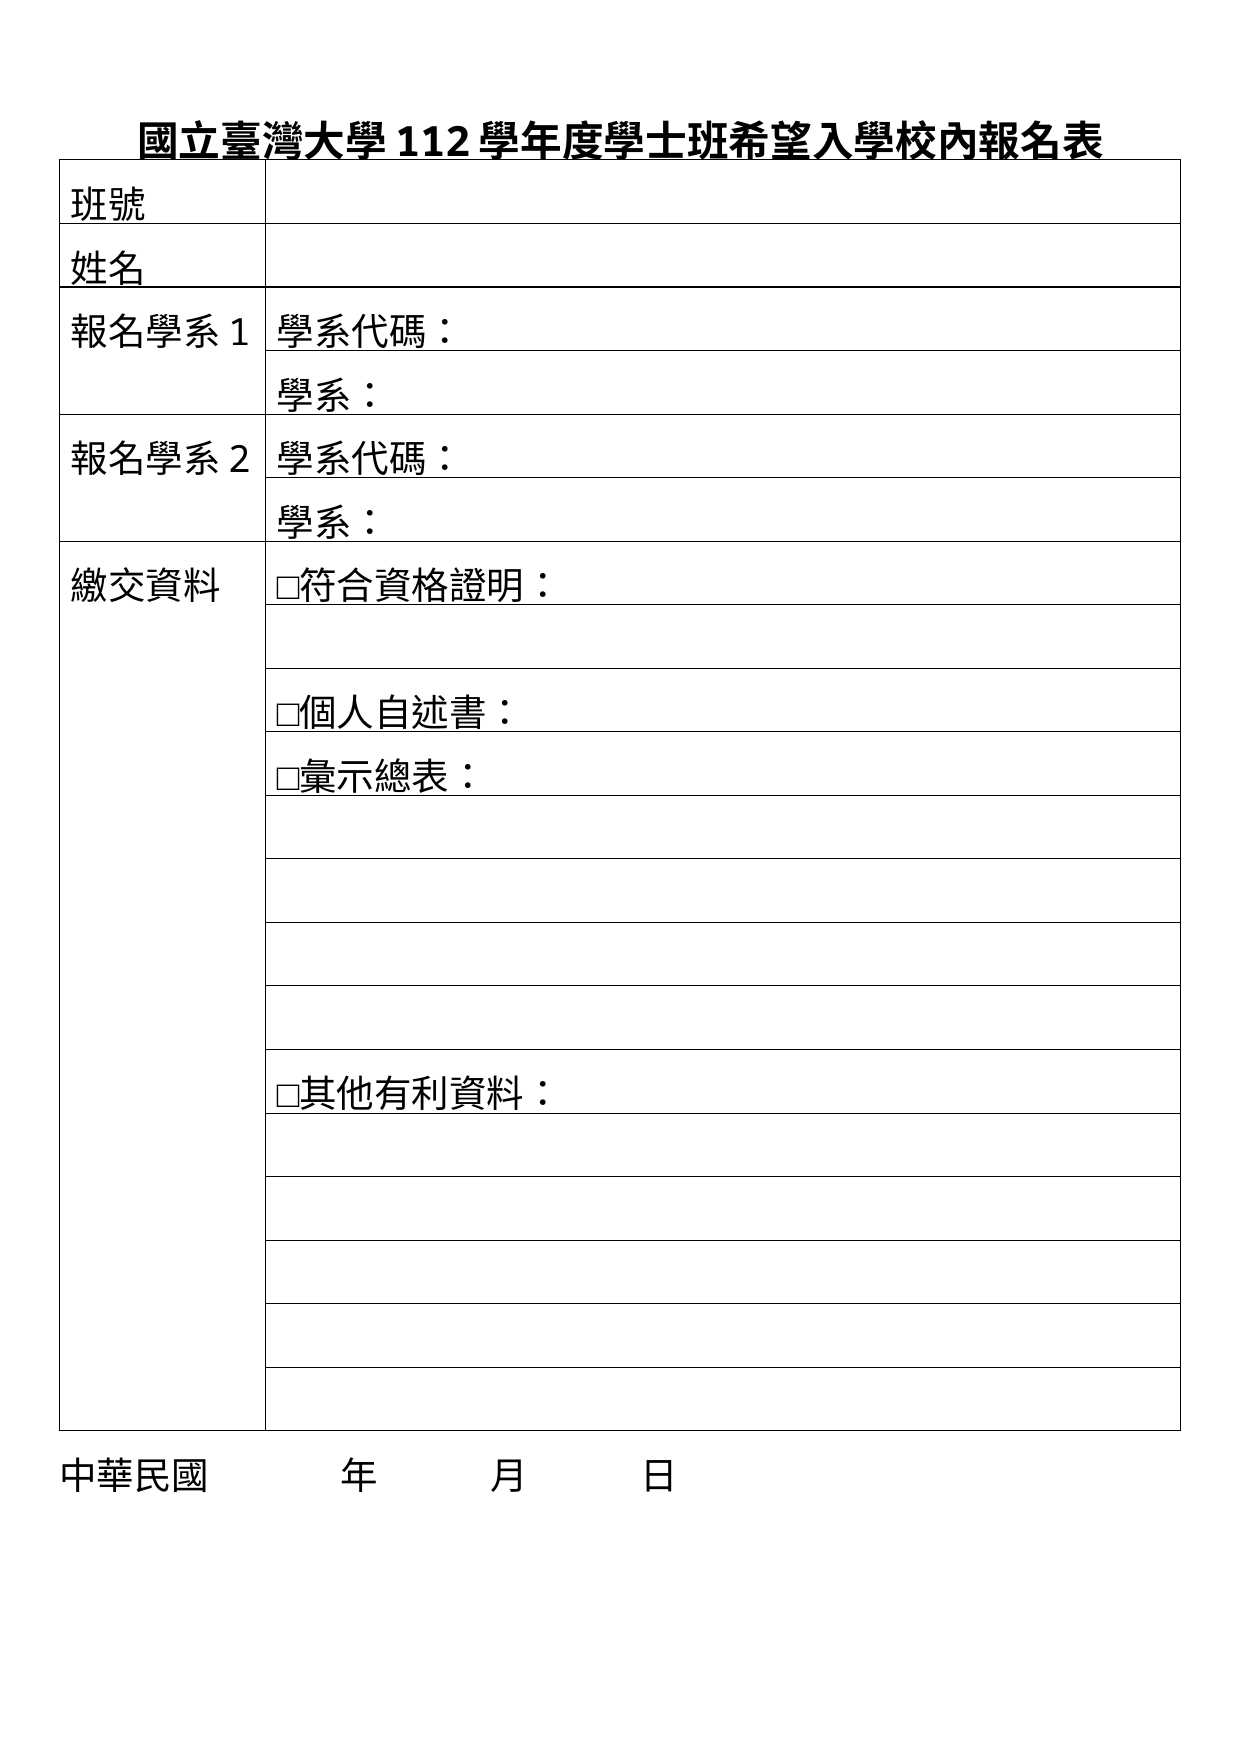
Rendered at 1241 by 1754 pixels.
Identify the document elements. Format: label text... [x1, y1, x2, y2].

table_cell □其他有利資料： [266, 1050, 1180, 1112]
table_cell 學系： [266, 478, 1180, 541]
table_cell □彙示總表： [266, 732, 1180, 795]
table_header 班號 [60, 160, 265, 223]
table_cell [266, 923, 1180, 985]
table_cell 報名學系2 [60, 415, 265, 541]
table_cell [266, 1304, 1180, 1367]
table_cell [266, 605, 1180, 668]
table_cell [266, 1177, 1180, 1239]
table_cell [266, 224, 1180, 286]
table_cell [266, 1241, 1180, 1303]
table_cell 繳交資料 [60, 542, 265, 1430]
table_cell 報名學系1 [60, 288, 265, 413]
table_cell □符合資格證明： [266, 542, 1180, 604]
table_cell □個人自述書： [266, 669, 1180, 731]
table_cell 姓名 [60, 224, 265, 286]
table_cell 學系： [266, 351, 1180, 413]
table_cell 學系代碼： [266, 415, 1180, 477]
table_cell [266, 986, 1180, 1049]
table_cell [266, 859, 1180, 922]
table_cell [266, 1114, 1180, 1176]
table_header [266, 160, 1180, 223]
table_cell [266, 1368, 1180, 1430]
text 中華民國 年 月 日 [59, 1431, 1181, 1494]
table_cell [266, 796, 1180, 858]
text 國立臺灣大學112學年度學士班希望入學校內報名表 [59, 97, 1181, 159]
table_cell 學系代碼： [266, 288, 1180, 350]
